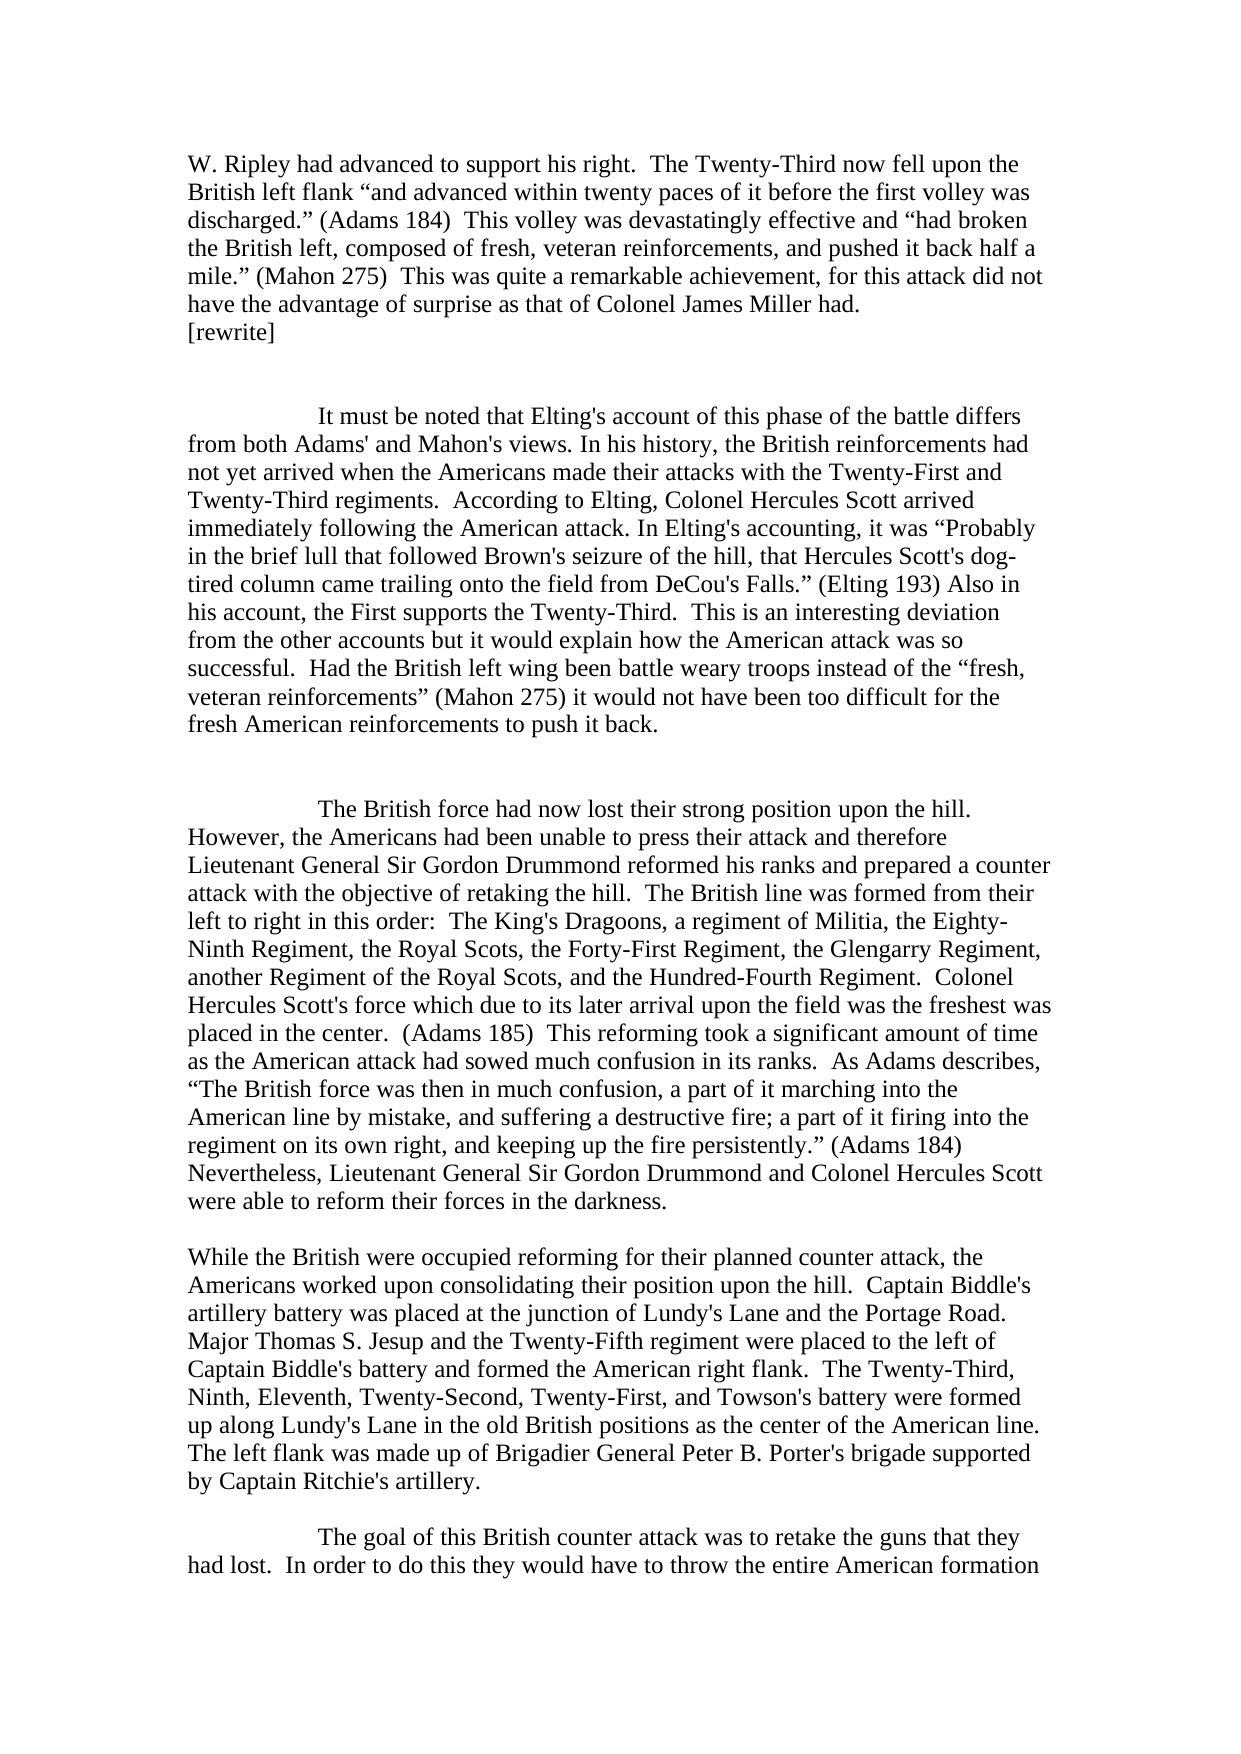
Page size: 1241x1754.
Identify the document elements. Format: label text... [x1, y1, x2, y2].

text W. Ripley had advanced to support his right. The Twenty-Third now fell upon the British left flank “and advanced within twenty paces of it before the first volley was discharged.” (Adams 184) This volley was devastatingly effective and “had broken the British left, composed of fresh, veteran reinforcements, and pushed it back half a mile.” (Mahon 275) This was quite a remarkable achievement, for this attack did not have the advantage of surprise as that of Colonel James Miller had. [187, 150, 1053, 318]
text It must be noted that Elting's account of this phase of the battle differs from both Adams' and Mahon's views. In his history, the British reinforcements had not yet arrived when the Americans made their attacks with the Twenty-First and Twenty-Third regiments. According to Elting, Colonel Hercules Scott arrived immediately following the American attack. In Elting's accounting, it was “Probably in the brief lull that followed Brown's seizure of the hill, that Hercules Scott's dog-tired column came trailing onto the field from DeCou's Falls.” (Elting 193) Also in his account, the First supports the Twenty-Third. This is an interesting deviation from the other accounts but it would explain how the American attack was so successful. Had the British left wing been battle weary troops instead of the “fresh, veteran reinforcements” (Mahon 275) it would not have been too difficult for the fresh American reinforcements to push it back. [187, 402, 1053, 738]
text While the British were occupied reforming for their planned counter attack, the Americans worked upon consolidating their position upon the hill. Captain Biddle's artillery battery was placed at the junction of Lundy's Lane and the Portage Road. Major Thomas S. Jesup and the Twenty-Fifth regiment were placed to the left of Captain Biddle's battery and formed the American right flank. The Twenty-Third, Ninth, Eleventh, Twenty-Second, Twenty-First, and Towson's battery were formed up along Lundy's Lane in the old British positions as the center of the American line. The left flank was made up of Brigadier General Peter B. Porter's brigade supported by Captain Ritchie's artillery. [187, 1243, 1053, 1495]
text The goal of this British counter attack was to retake the guns that they had lost. In order to do this they would have to throw the entire American formation [187, 1523, 1053, 1579]
text The British force had now lost their strong position upon the hill. However, the Americans had been unable to press their attack and therefore Lieutenant General Sir Gordon Drummond reformed his ranks and prepared a counter attack with the objective of retaking the hill. The British line was formed from their left to right in this order: The King's Dragoons, a regiment of Militia, the Eighty-Ninth Regiment, the Royal Scots, the Forty-First Regiment, the Glengarry Regiment, another Regiment of the Royal Scots, and the Hundred-Fourth Regiment. Colonel Hercules Scott's force which due to its later arrival upon the field was the freshest was placed in the center. (Adams 185) This reforming took a significant amount of time as the American attack had sowed much confusion in its ranks. As Adams describes, “The British force was then in much confusion, a part of it marching into the American line by mistake, and suffering a destructive fire; a part of it firing into the regiment on its own right, and keeping up the fire persistently.” (Adams 184) Nevertheless, Lieutenant General Sir Gordon Drummond and Colonel Hercules Scott were able to reform their forces in the darkness. [187, 794, 1053, 1215]
text [rewrite] [187, 318, 1053, 346]
